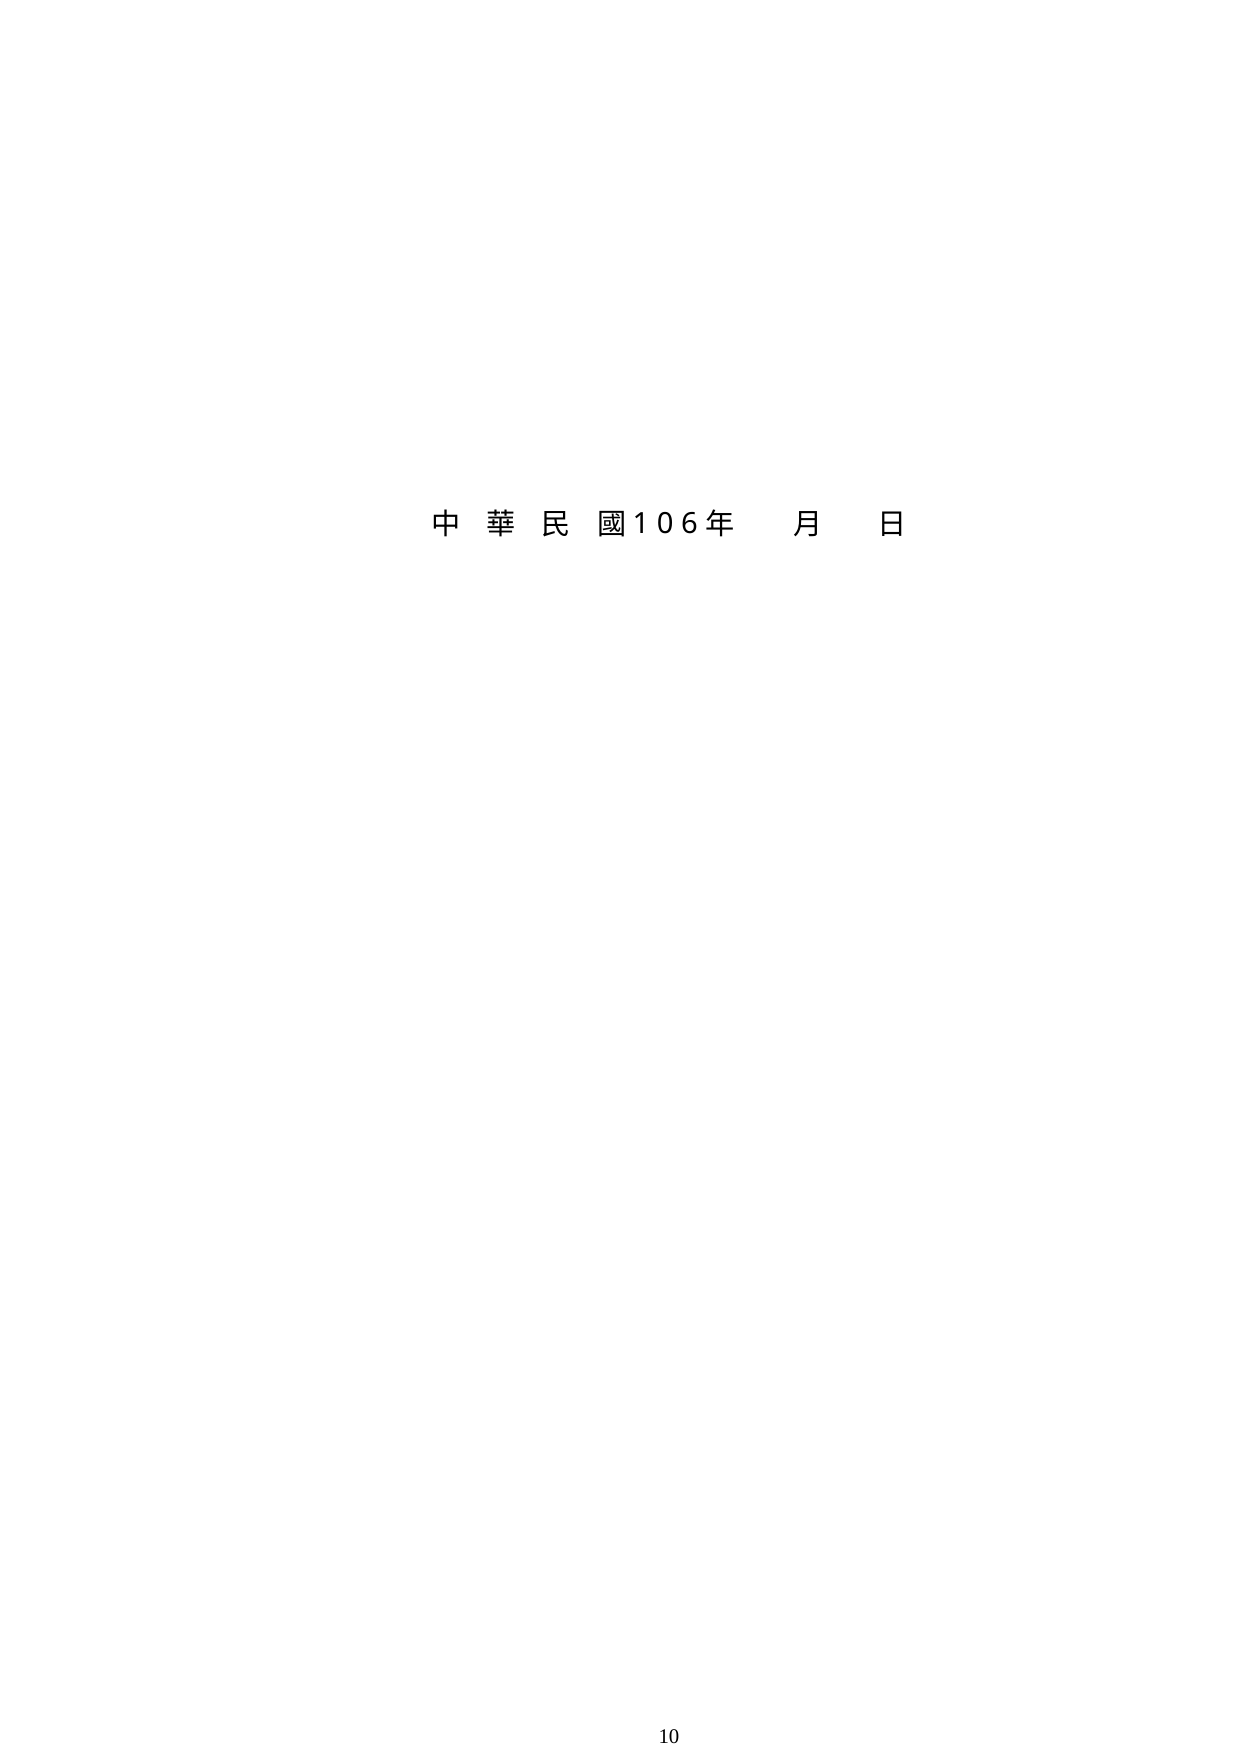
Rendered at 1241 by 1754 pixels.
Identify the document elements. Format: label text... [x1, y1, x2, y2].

text 中 華 民 國 1 0 6 年 月 日 [162, 478, 1175, 553]
